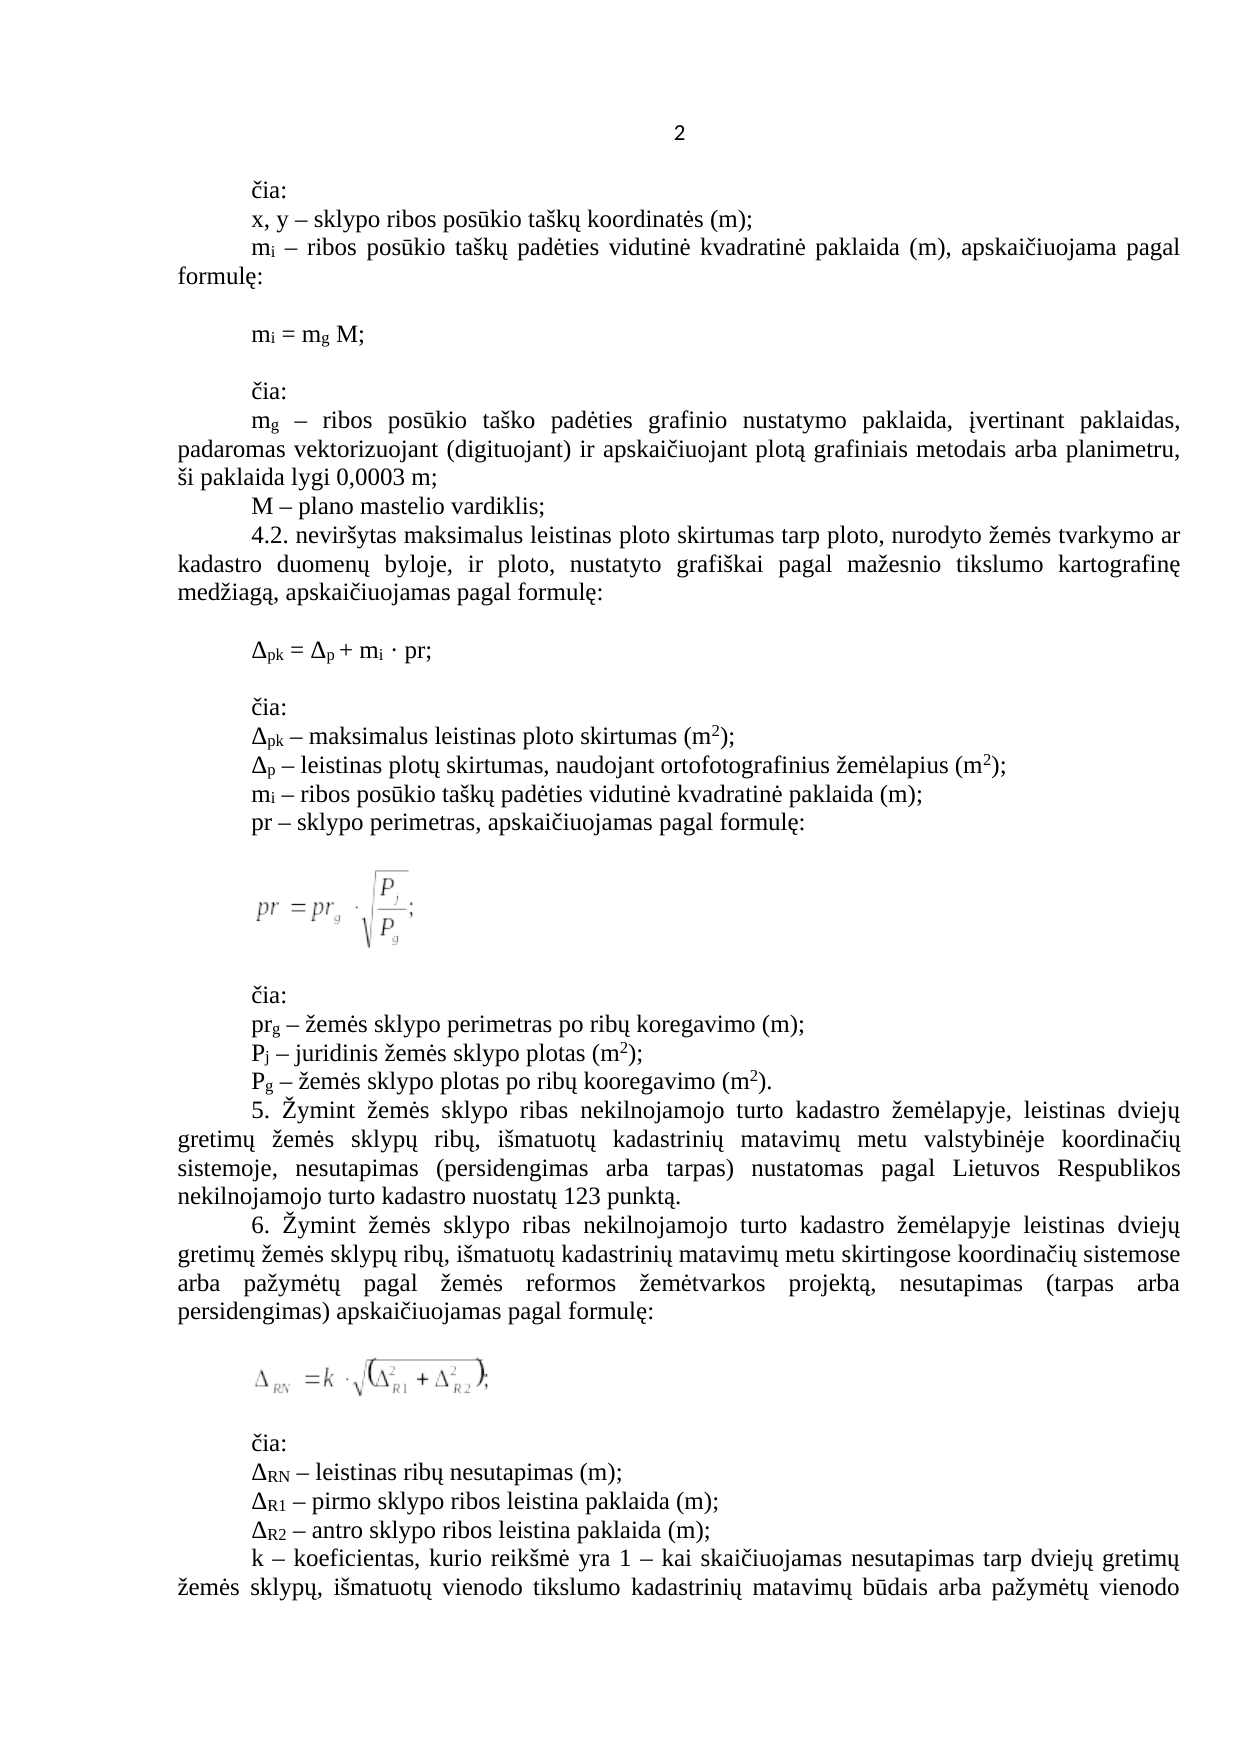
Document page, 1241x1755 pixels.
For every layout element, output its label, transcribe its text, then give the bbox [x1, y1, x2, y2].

text mg – ribos posūkio taško padėties grafinio nustatymo paklaida, įvertinant paklaidas, padaromas vektorizuojant (digituojant) ir apskaičiuojant plotą grafiniais metodais arba planimetru, ši paklaida lygi 0,0003 m; [177, 405, 1181, 491]
text čia: [177, 1428, 1181, 1457]
text Δp – leistinas plotų skirtumas, naudojant ortofotografinius žemėlapius (m2); [177, 750, 1181, 779]
text Δpk = Δp + mi · pr; [177, 635, 1181, 664]
text x, y – sklypo ribos posūkio taškų koordinatės (m); [177, 204, 1181, 232]
text 4.2. neviršytas maksimalus leistinas ploto skirtumas tarp ploto, nurodyto žemės tvarkymo ar kadastro duomenų byloje, ir ploto, nustatyto grafiškai pagal mažesnio tikslumo kartografinę medžiagą, apskaičiuojamas pagal formulę: [177, 520, 1181, 606]
text mi = mg M; [177, 319, 1181, 347]
text čia: [177, 175, 1181, 204]
text Δpk – maksimalus leistinas ploto skirtumas (m2); [177, 721, 1181, 750]
text čia: [177, 980, 1181, 1009]
text Pj – juridinis žemės sklypo plotas (m2); [177, 1038, 1181, 1066]
text M – plano mastelio vardiklis; [177, 491, 1181, 520]
text ΔR1 – pirmo sklypo ribos leistina paklaida (m); [177, 1486, 1181, 1515]
text mi – ribos posūkio taškų padėties vidutinė kvadratinė paklaida (m); [177, 779, 1181, 807]
text prg – žemės sklypo perimetras po ribų koregavimo (m); [177, 1009, 1181, 1038]
text ΔRN – leistinas ribų nesutapimas (m); [177, 1457, 1181, 1486]
text čia: [177, 692, 1181, 721]
text 5. Žymint žemės sklypo ribas nekilnojamojo turto kadastro žemėlapyje, leistinas dviejų gretimų žemės sklypų ribų, išmatuotų kadastrinių matavimų metu valstybinėje koordinačių sistemoje, nesutapimas (persidengimas arba tarpas) nustatomas pagal Lietuvos Respublikos nekilnojamojo turto kadastro nuostatų 123 punktą. [177, 1095, 1181, 1210]
text k – koeficientas, kurio reikšmė yra 1 – kai skaičiuojamas nesutapimas tarp dviejų gretimų žemės sklypų, išmatuotų vienodo tikslumo kadastrinių matavimų būdais arba pažymėtų vienodo [177, 1543, 1181, 1601]
text mi – ribos posūkio taškų padėties vidutinė kvadratinė paklaida (m), apskaičiuojama pagal formulę: [177, 232, 1181, 290]
text 6. Žymint žemės sklypo ribas nekilnojamojo turto kadastro žemėlapyje leistinas dviejų gretimų žemės sklypų ribų, išmatuotų kadastrinių matavimų metu skirtingose koordinačių sistemose arba pažymėtų pagal žemės reformos žemėtvarkos projektą, nesutapimas (tarpas arba persidengimas) apskaičiuojamas pagal formulę: [177, 1210, 1181, 1325]
text pr – sklypo perimetras, apskaičiuojamas pagal formulę: [177, 807, 1181, 836]
text čia: [177, 376, 1181, 405]
text ΔR2 – antro sklypo ribos leistina paklaida (m); [177, 1515, 1181, 1543]
text Pg – žemės sklypo plotas po ribų kooregavimo (m2). [177, 1066, 1181, 1095]
